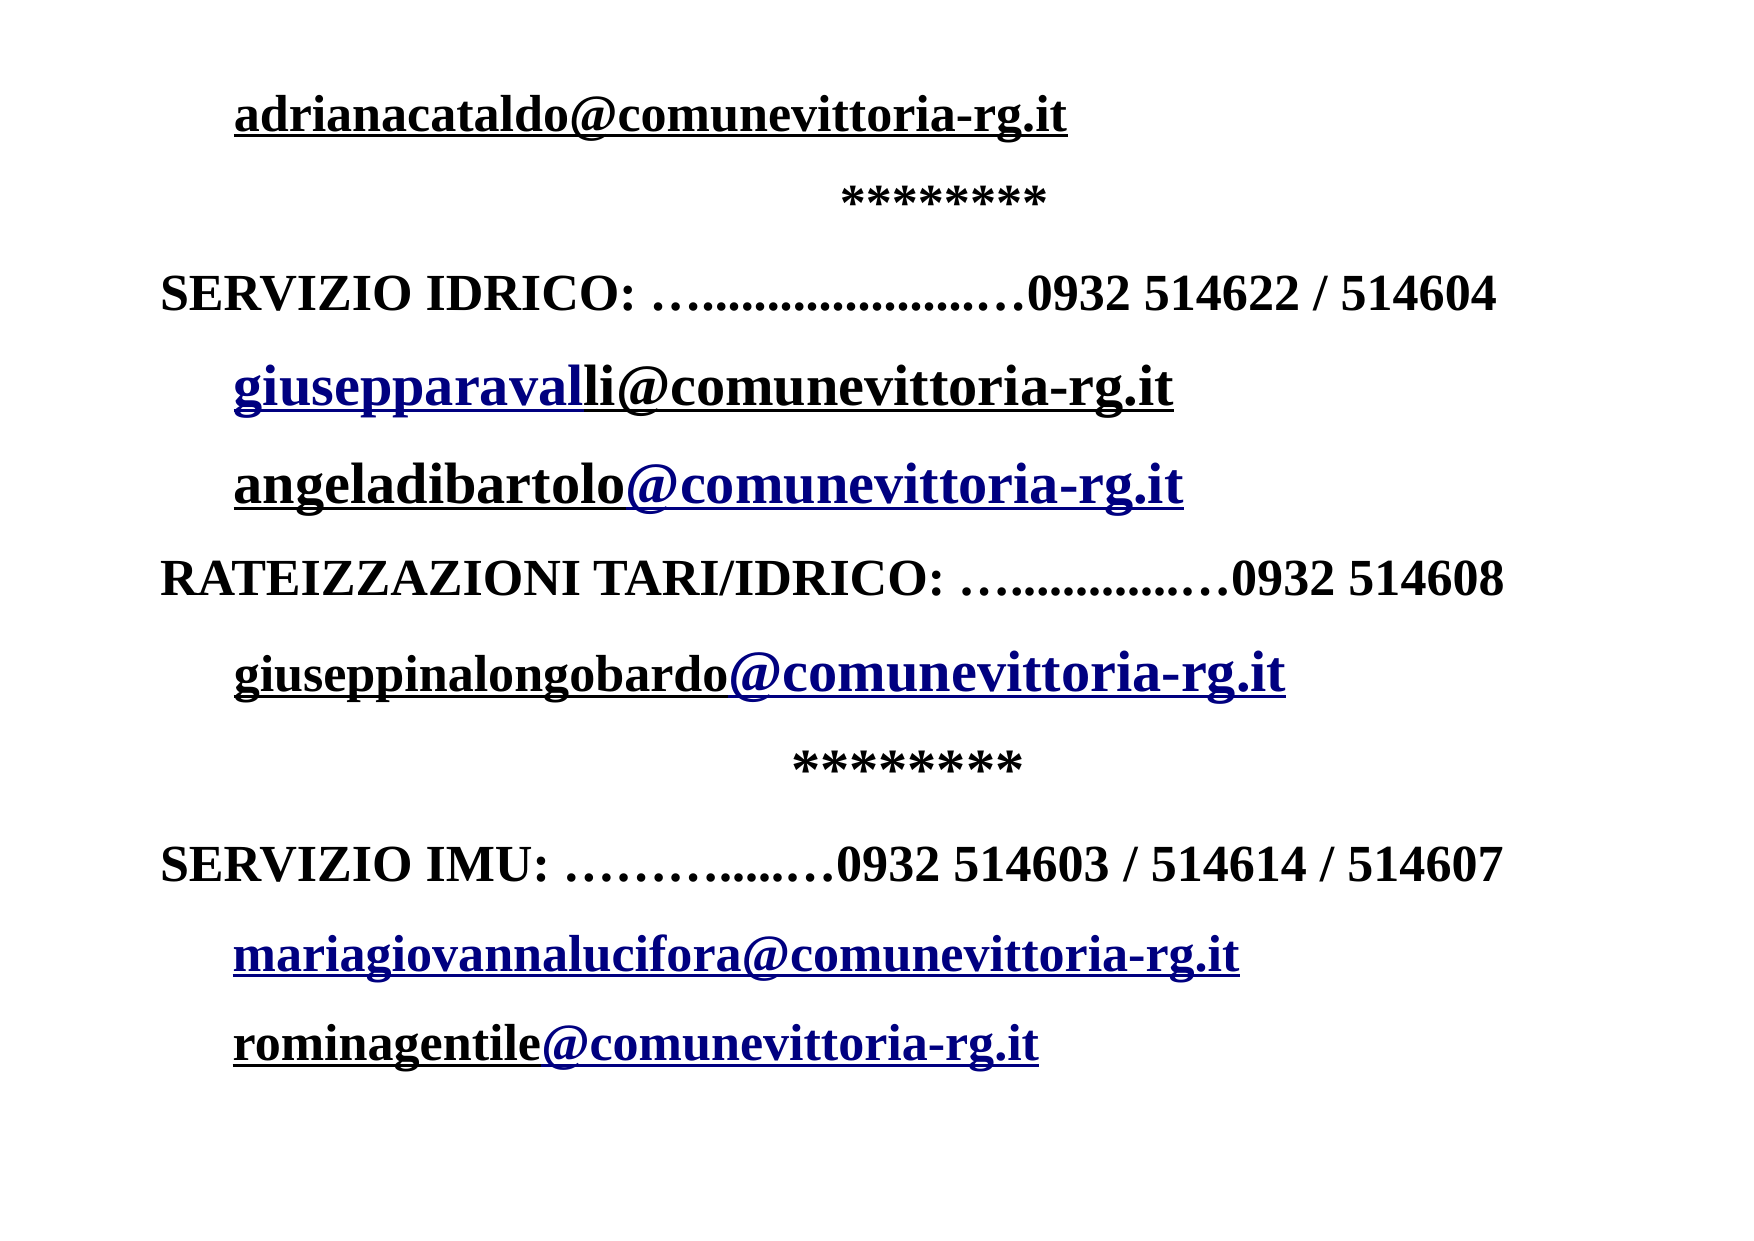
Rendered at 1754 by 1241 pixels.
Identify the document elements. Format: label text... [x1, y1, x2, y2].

text giuseppinalongobardo@comunevittoria-rg.it [233, 637, 1655, 704]
text rominagentile@comunevittoria-rg.it [232, 1012, 1655, 1072]
text adrianacataldo@comunevittoria-rg.it [233, 82, 1655, 142]
text SERVIZIO IDRICO: ….....................…0932 514622 / 514604 [86, 262, 1655, 322]
text RATEIZZAZIONI TARI/IDRICO: ….............…0932 514608 [86, 547, 1655, 607]
text giusepparavalli@comunevittoria-rg.it [233, 351, 1655, 418]
text SERVIZIO IMU: ……….....…0932 514603 / 514614 / 514607 [86, 833, 1655, 893]
text angeladibartolo@comunevittoria-rg.it [233, 449, 1655, 516]
text ******** [86, 735, 1655, 802]
text mariagiovannalucifora@comunevittoria-rg.it [232, 922, 1655, 982]
text ******** [232, 172, 1655, 232]
